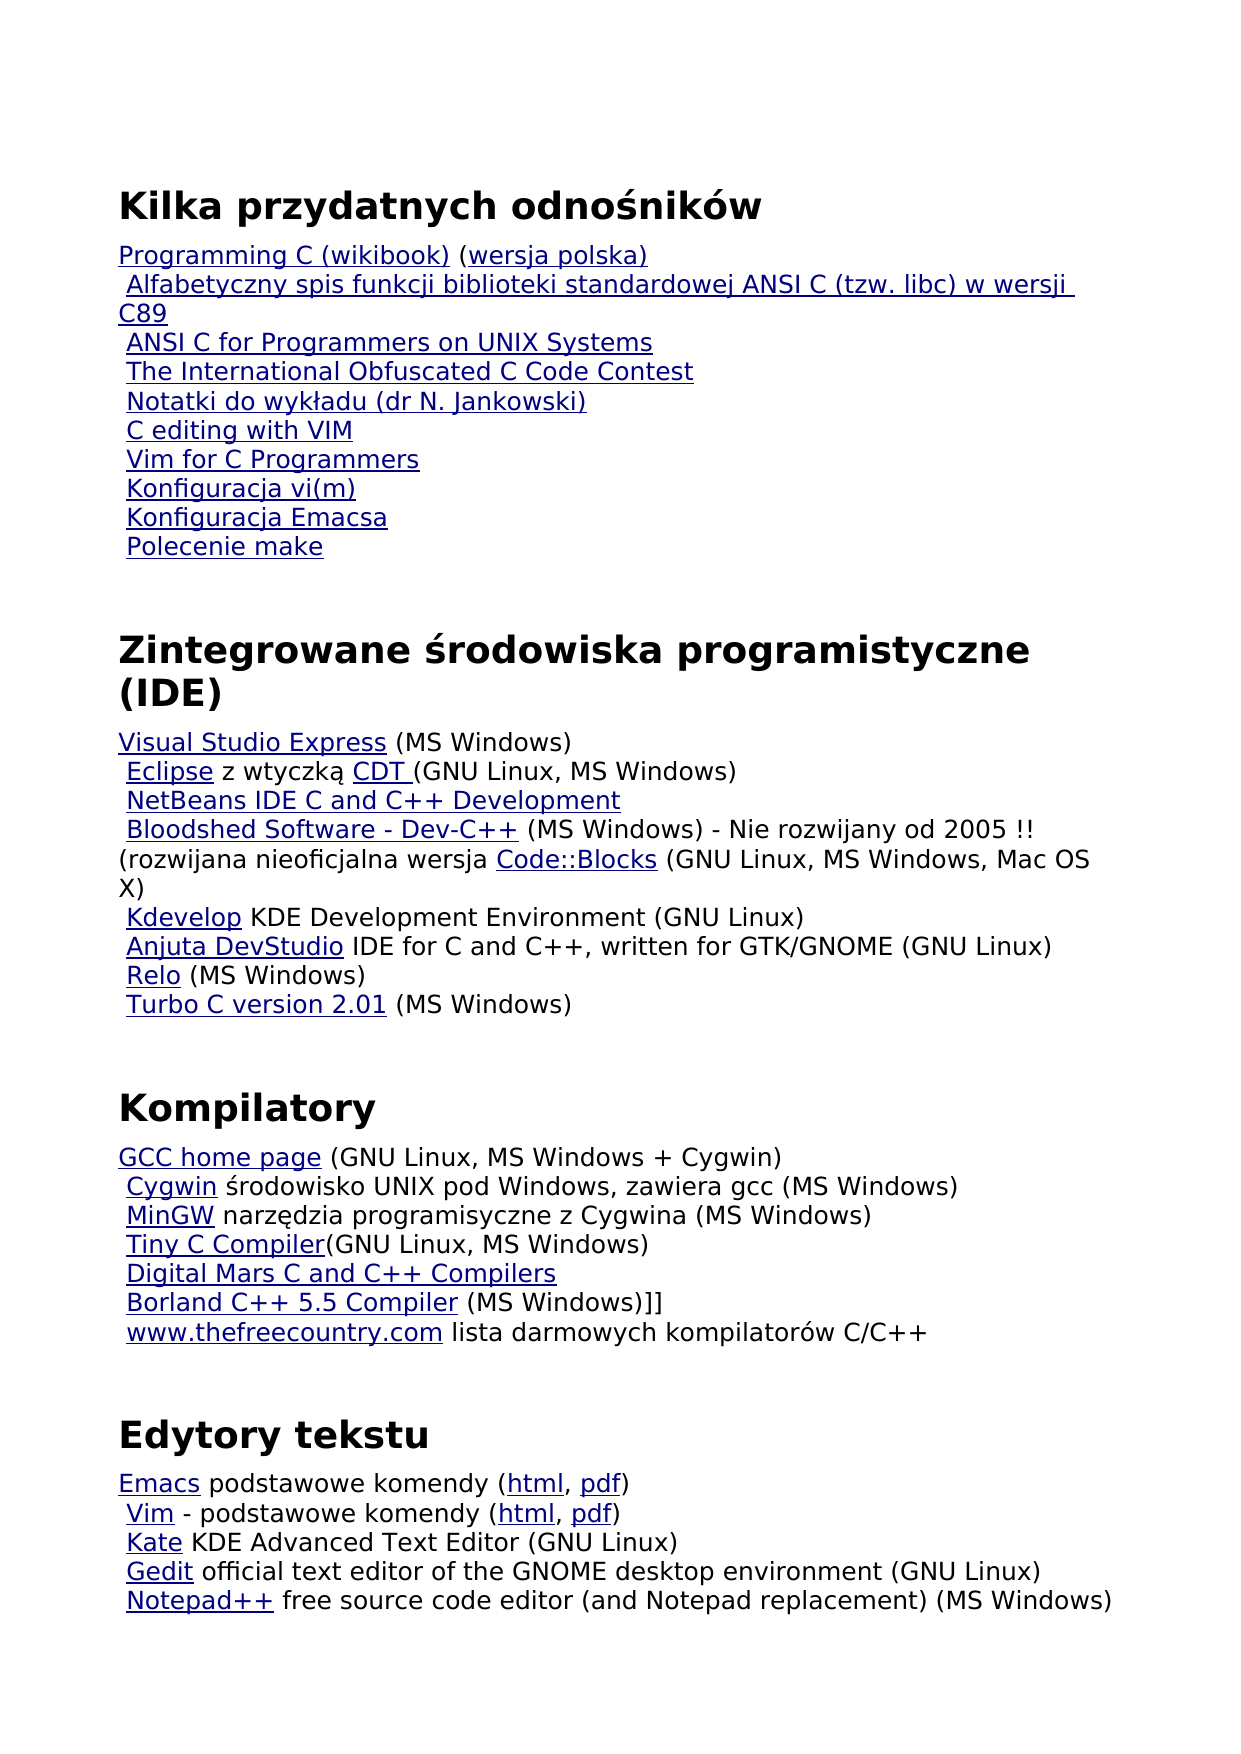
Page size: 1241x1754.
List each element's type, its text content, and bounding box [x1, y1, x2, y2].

subtitle Edytory tekstu [118, 1413, 1122, 1457]
text Emacs podstawowe komendy (html, pdf) Vim - podstawowe komendy (html, pdf) Kate KDE Advanced Text Editor (GNU Linux) Gedit official text editor of the GNOME desktop environment (GNU Linux) Notepad++ free source code editor (and Notepad replacement) (MS Windows) [118, 1470, 1122, 1616]
text GCC home page (GNU Linux, MS Windows + Cygwin) Cygwin środowisko UNIX pod Windows, zawiera gcc (MS Windows) MinGW narzędzia programisyczne z Cygwina (MS Windows) Tiny C Compiler(GNU Linux, MS Windows) Digital Mars C and C++ Compilers Borland C++ 5.5 Compiler (MS Windows)]] www.thefreecountry.com lista darmowych kompilatorów C/C++ [118, 1143, 1122, 1376]
subtitle Kilka przydatnych odnośników [118, 185, 1122, 228]
subtitle Kompilatory [118, 1087, 1122, 1130]
text Programming C (wikibook) (wersja polska) Alfabetyczny spis funkcji biblioteki standardowej ANSI C (tzw. libc) w wersji C89 ANSI C for Programmers on UNIX Systems The International Obfuscated C Code Contest Notatki do wykładu (dr N. Jankowski) C editing with VIM Vim for C Programmers Konfiguracja vi(m) Konfiguracja Emacsa Polecenie make [118, 241, 1122, 591]
text [118, 118, 1122, 147]
subtitle Zintegrowane środowiska programistyczne (IDE) [118, 628, 1122, 716]
text Visual Studio Express (MS Windows) Eclipse z wtyczką CDT (GNU Linux, MS Windows) NetBeans IDE C and C++ Development Bloodshed Software - Dev-C++ (MS Windows) - Nie rozwijany od 2005 !! (rozwijana nieoficjalna wersja Code::Blocks (GNU Linux, MS Windows, Mac OS X) Kdevelop KDE Development Environment (GNU Linux) Anjuta DevStudio IDE for C and C++, written for GTK/GNOME (GNU Linux) Relo (MS Windows) Turbo C version 2.01 (MS Windows) [118, 728, 1122, 1049]
